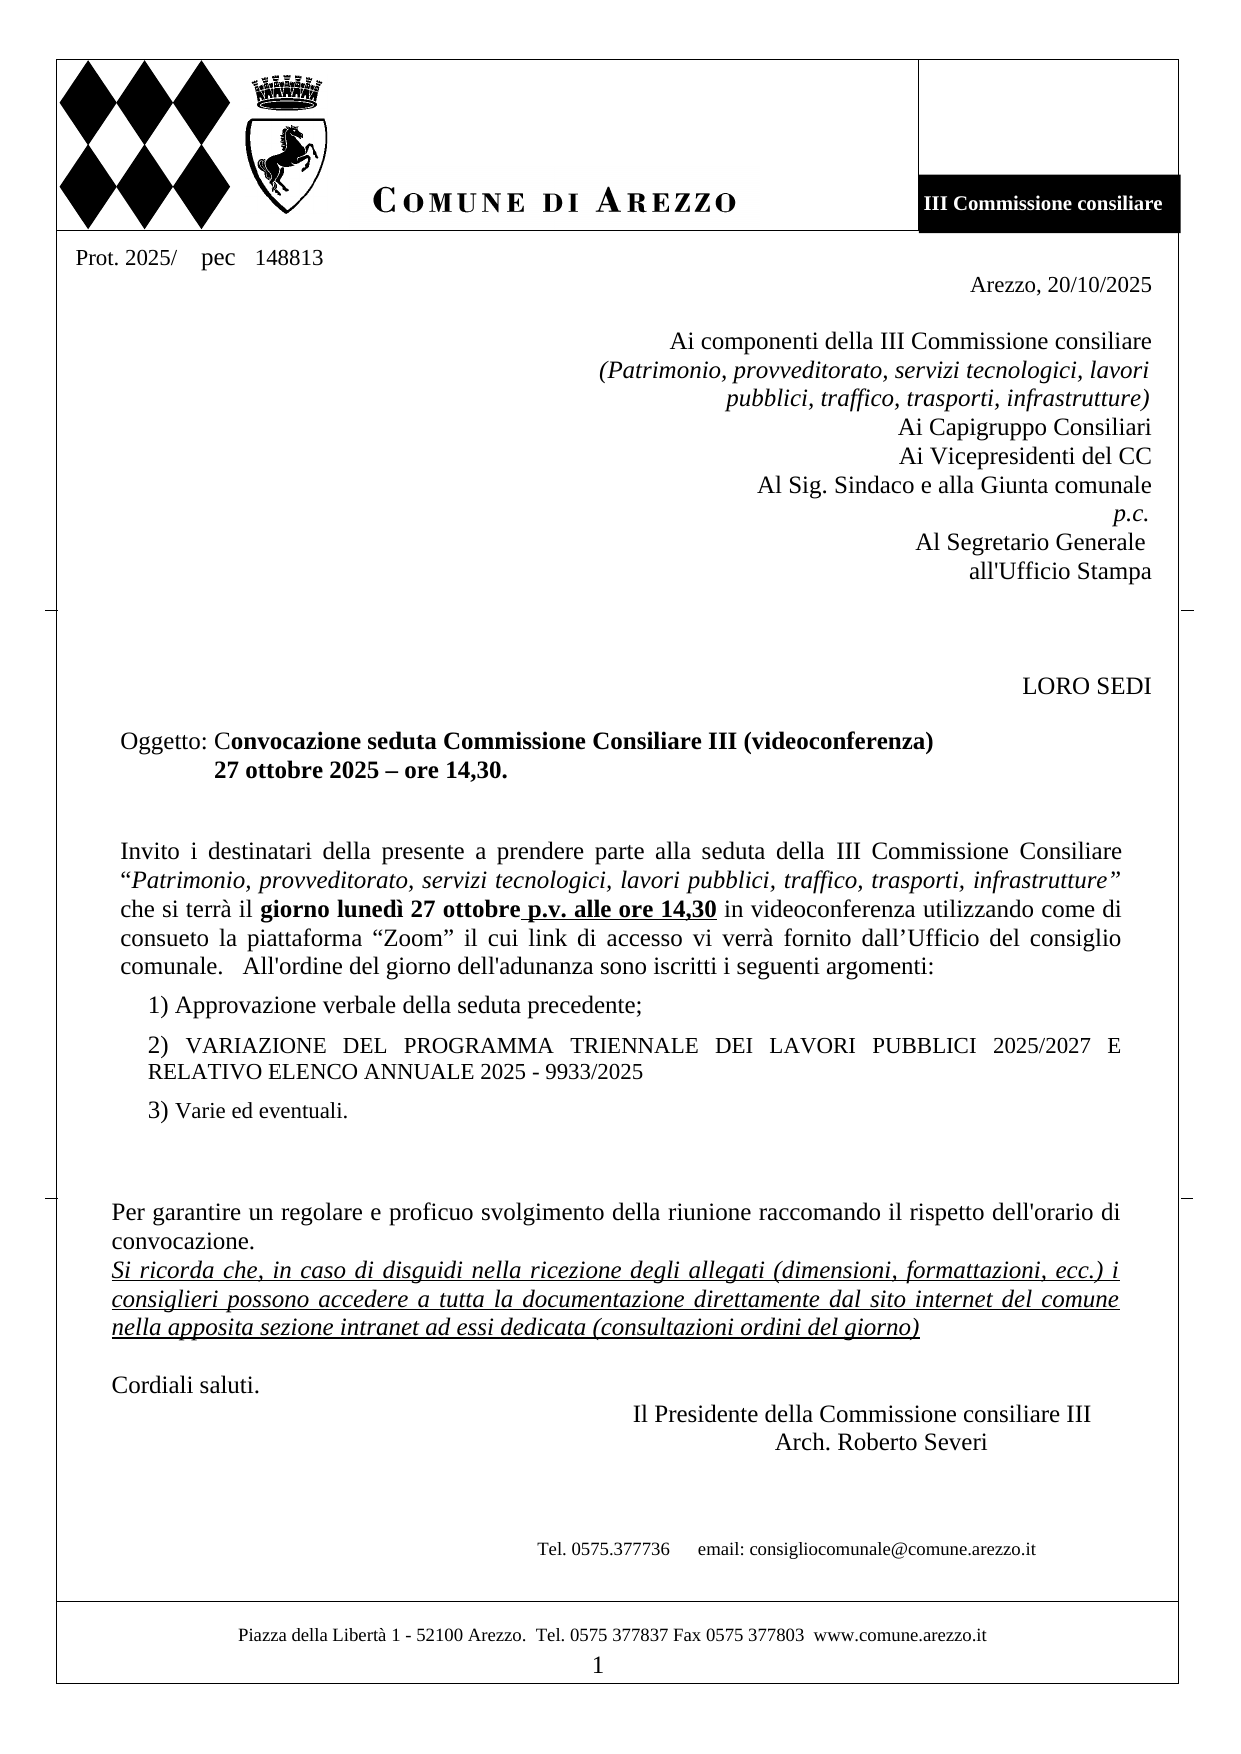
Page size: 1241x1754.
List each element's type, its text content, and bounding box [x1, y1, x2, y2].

text [37, 441, 56, 470]
text Al Sig. Sindaco e alla Giunta comunale [57, 470, 1152, 498]
text Prot. 2025/ pec 148813 [57, 242, 1152, 271]
text [29, 671, 56, 700]
text 1) Approvazione verbale della seduta precedente; [148, 991, 1122, 1019]
text Il Presidente della Commissione consiliare III [62, 1399, 1151, 1427]
text Ai Vicepresidenti del CC [57, 441, 1152, 470]
text Oggetto: Convocazione seduta Commissione Consiliare III (videoconferenza) [120, 726, 1122, 755]
text Invito i destinatari della presente a prendere parte alla seduta della III Commissione Consiliare “Patrimonio, provveditorato, servizi tecnologici, lavori pubblici, traffico, trasporti, infrastrutture” che si terrà il giorno lunedì 27 ottobre p.v. alle ore 14,30 in videoconferenza utilizzando come di consueto la piattaforma “Zoom” il cui link di accesso vi verrà fornito dall’Ufficio del consiglio comunale. All'ordine del giorno dell'adunanza sono iscritti i seguenti argomenti: [120, 836, 1122, 980]
text [37, 498, 56, 527]
text [29, 271, 56, 297]
picture [348, 166, 761, 230]
text Al Segretario Generale [57, 527, 1152, 556]
text Arezzo, 20/10/2025 [57, 271, 1152, 297]
text 3) Varie ed eventuali. [148, 1095, 1122, 1124]
text Ai Capigruppo Consiliari [57, 412, 1152, 441]
text [29, 242, 56, 271]
text Tel. 0575.377736 email: consigliocomunale@comune.arezzo.it [537, 1537, 1167, 1559]
text [29, 412, 56, 441]
text LORO SEDI [57, 671, 1152, 700]
text [37, 527, 56, 556]
text 27 ottobre 2025 – ore 14,30. [120, 755, 1122, 784]
text p.c. [57, 498, 1152, 527]
text all'Ufficio Stampa [57, 556, 1152, 585]
text Cordiali saluti. [111, 1370, 1122, 1399]
text III Commissione consiliare [916, 191, 1171, 215]
text Si ricorda che, in caso di disguidi nella ricezione degli allegati (dimensioni, formattazioni, ecc.) i consiglieri possono accedere a tutta la documentazione direttamente dal sito internet del comune nella apposita sezione intranet ad essi dedicata (consultazioni ordini del giorno) [111, 1255, 1122, 1341]
picture [244, 74, 328, 214]
text [37, 556, 56, 585]
text (Patrimonio, provveditorato, servizi tecnologici, lavori pubblici, traffico, trasporti, infrastrutture) [591, 355, 1152, 412]
text Arch. Roberto Severi [118, 1427, 1107, 1456]
text Ai componenti della III Commissione consiliare [57, 326, 1152, 355]
text Per garantire un regolare e proficuo svolgimento della riunione raccomando il rispetto dell'orario di convocazione. [111, 1197, 1122, 1255]
text 2) VARIAZIONE DEL PROGRAMMA TRIENNALE DEI LAVORI PUBBLICI 2025/2027 E RELATIVO ELENCO ANNUALE 2025 - 9933/2025 [148, 1030, 1122, 1085]
